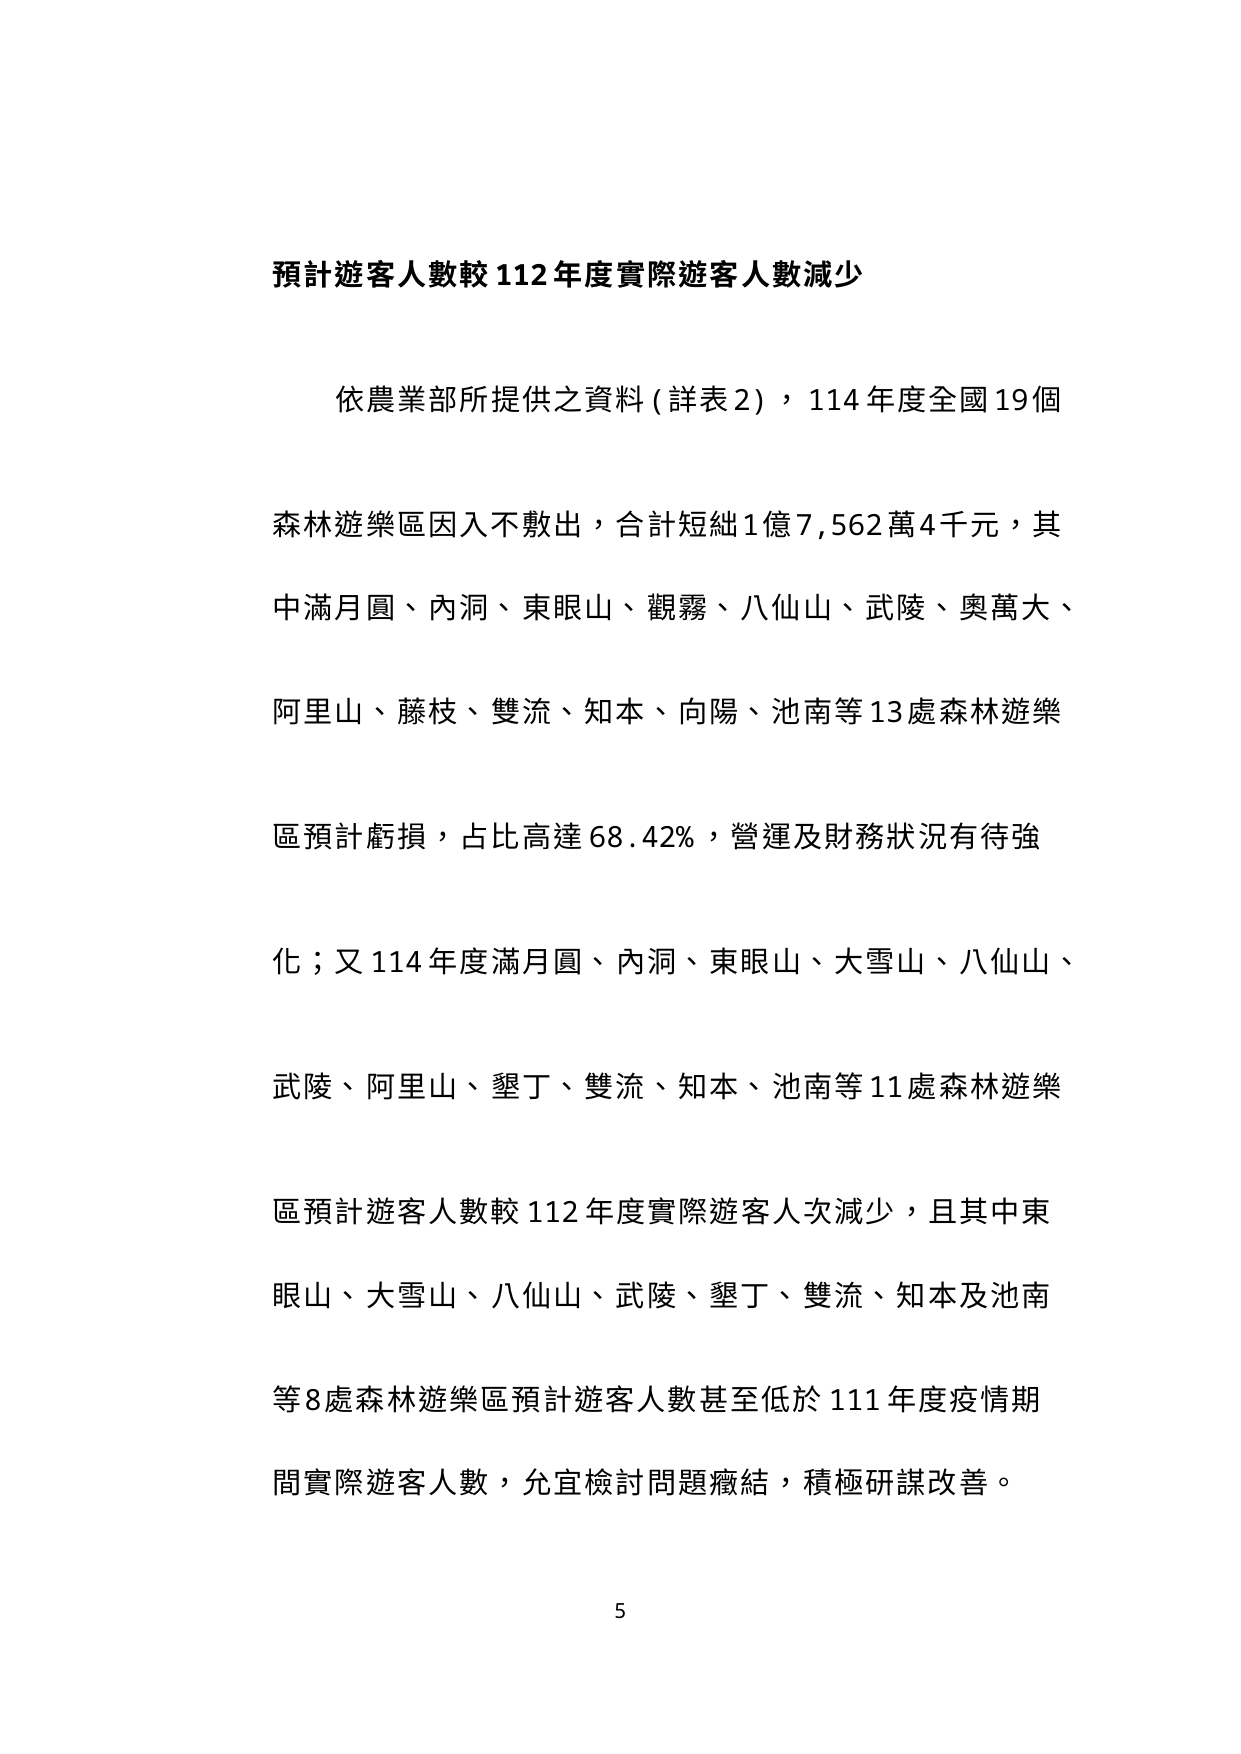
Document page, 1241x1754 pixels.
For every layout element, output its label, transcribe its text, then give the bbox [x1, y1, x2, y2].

text 依農業部所提供之資料(詳表2)，114年度全國19個森林遊樂區因入不敷出，合計短絀1億7,562萬4千元，其中滿月圓、內洞、東眼山、觀霧、八仙山、武陵、奧萬大、阿里山、藤枝、雙流、知本、向陽、池南等13處森林遊樂區預計虧損，占比高達68.42%，營運及財務狀況有待強化；又114年度滿月圓、內洞、東眼山、大雪山、八仙山、武陵、阿里山、墾丁、雙流、知本、池南等11處森林遊樂區預計遊客人數較112年度實際遊客人次減少，且其中東眼山、大雪山、八仙山、武陵、墾丁、雙流、知本及池南等8處森林遊樂區預計遊客人數甚至低於111年度疫情期間實際遊客人數，允宜檢討問題癥結，積極研謀改善。 [266, 314, 1063, 1502]
text 預計遊客人數較112年度實際遊客人數減少 [236, 189, 1063, 314]
